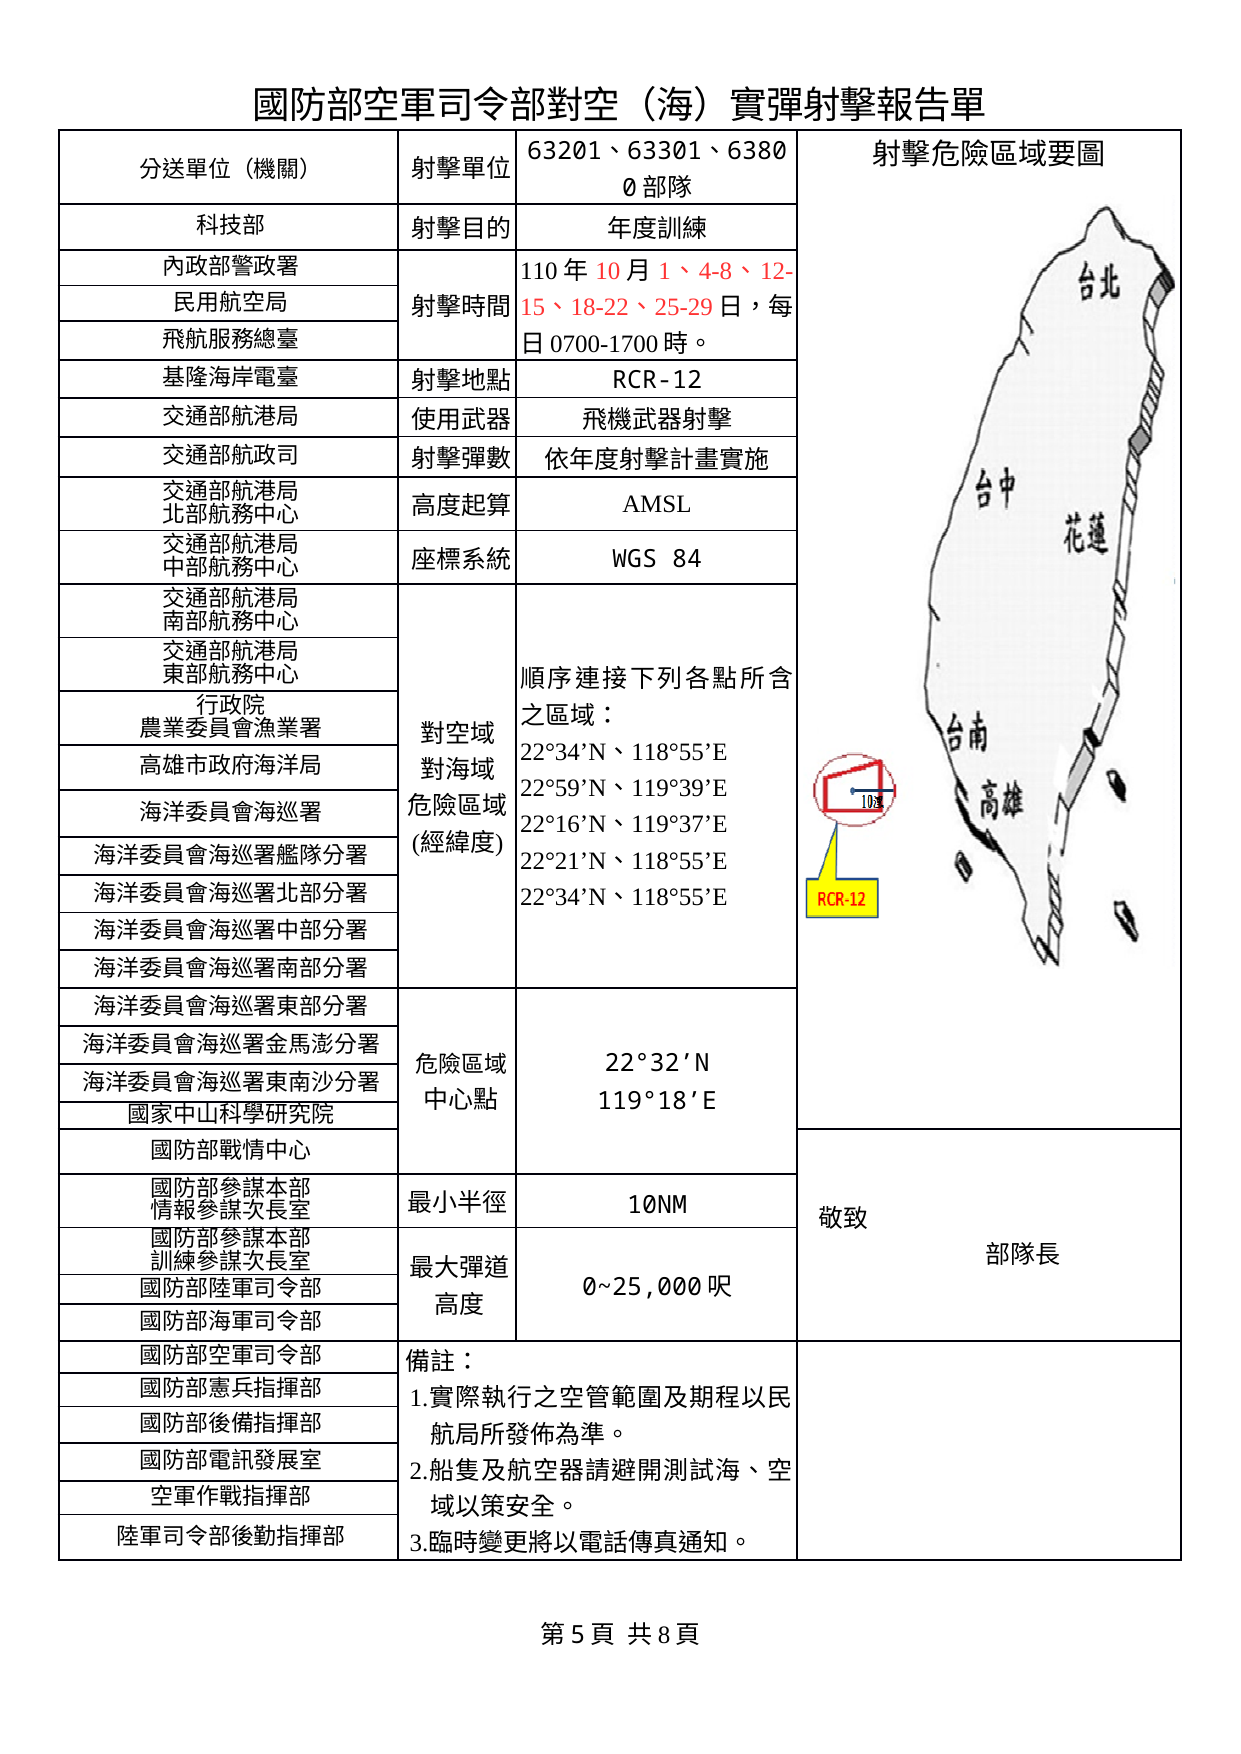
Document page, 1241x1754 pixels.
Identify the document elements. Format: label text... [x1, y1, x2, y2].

table_cell 海洋委員會海巡署艦隊分署 [60, 838, 397, 874]
table_cell 年度訓練 [517, 205, 796, 249]
table_cell 射擊時間 [399, 251, 515, 359]
picture [802, 189, 1176, 981]
table_header 射擊危險區域要圖 [798, 131, 1180, 1128]
table_cell 高雄市政府海洋局 [60, 746, 397, 789]
table_cell 射擊彈數 [399, 437, 515, 476]
table_header 分送單位（機關） [60, 131, 397, 203]
table_cell 使用武器 [399, 398, 515, 436]
table_cell 10NM [517, 1175, 796, 1227]
table_cell 海洋委員會海巡署南部分署 [60, 951, 397, 987]
table_cell 基隆海岸電臺 [60, 361, 397, 397]
table_cell 敬致 部隊長 [798, 1130, 1180, 1340]
text 國防部空軍司令部對空（海）實彈射擊報告單 [89, 75, 1152, 129]
table_cell 海洋委員會海巡署東南沙分署 [60, 1065, 397, 1101]
table_cell 民用航空局 [60, 286, 397, 320]
table_cell 海洋委員會海巡署東部分署 [60, 989, 397, 1025]
table_cell 海洋委員會海巡署中部分署 [60, 913, 397, 949]
table_cell 陸軍司令部後勤指揮部 [60, 1515, 397, 1559]
table_cell RCR-12 [517, 361, 796, 397]
table_cell 國防部憲兵指揮部 [60, 1374, 397, 1406]
table_cell 國防部海軍司令部 [60, 1305, 397, 1340]
table_cell 國防部參謀本部 情報參謀次長室 [60, 1175, 397, 1227]
table_cell 順序連接下列各點所含之區域： 22°34’N、118°55’E 22°59’N、119°39’E 22°16’N、119°37’E 22°21’N、118°55’E 22°34’N、118°55’E [517, 585, 796, 987]
table_cell 射擊目的 [399, 205, 515, 249]
table_cell WGS 84 [517, 531, 796, 583]
table_cell 科技部 [60, 205, 397, 249]
table_cell 備註： 1.實際執行之空管範圍及期程以民航局所發佈為準。 2.船隻及航空器請避開測試海、空域以策安全。 3.臨時變更將以電話傳真通知。 [399, 1342, 796, 1559]
table_cell 海洋委員會海巡署金馬澎分署 [60, 1027, 397, 1063]
table_cell 交通部航港局 北部航務中心 [60, 478, 397, 530]
table_cell 22°32’N 119°18’E [517, 989, 796, 1173]
table_cell 行政院 農業委員會漁業署 [60, 692, 397, 744]
table_cell 國防部空軍司令部 [60, 1342, 397, 1372]
table_cell 內政部警政署 [60, 251, 397, 284]
table_cell 0~25,000呎 [517, 1228, 796, 1340]
table_cell 飛機武器射擊 [517, 398, 796, 436]
table_cell 國防部電訊發展室 [60, 1444, 397, 1480]
table_cell 依年度射擊計畫實施 [517, 437, 796, 476]
table_cell 射擊地點 [399, 361, 515, 397]
table_cell 交通部航政司 [60, 438, 397, 476]
table_cell 交通部航港局 東部航務中心 [60, 638, 397, 690]
table_cell 交通部航港局 [60, 399, 397, 436]
table_cell 最大彈道高度 [399, 1228, 515, 1340]
table_cell 海洋委員會海巡署北部分署 [60, 876, 397, 912]
table_cell 110年10月1、4-8、12-15、18-22、25-29日，每日0700-1700時。 [517, 251, 796, 359]
table_cell 國防部後備指揮部 [60, 1407, 397, 1442]
table_cell 最小半徑 [399, 1175, 515, 1227]
table_header 射擊單位 [399, 131, 515, 203]
table_cell 海洋委員會海巡署 [60, 791, 397, 836]
table_cell 空軍作戰指揮部 [60, 1482, 397, 1514]
table_cell 國防部戰情中心 [60, 1130, 397, 1173]
table_cell 交通部航港局 南部航務中心 [60, 585, 397, 637]
table_cell 對空域 對海域 危險區域 (經緯度) [399, 585, 515, 987]
table_cell 座標系統 [399, 531, 515, 583]
table_cell 危險區域 中心點 [399, 989, 515, 1173]
table_cell 國家中山科學研究院 [60, 1103, 397, 1128]
table_cell 國防部陸軍司令部 [60, 1275, 397, 1303]
table_cell AMSL [517, 478, 796, 530]
table_header 63201、63301、63800部隊 [517, 131, 796, 203]
table_cell 國防部參謀本部 訓練參謀次長室 [60, 1228, 397, 1274]
table_cell [798, 1342, 1180, 1559]
table_cell 飛航服務總臺 [60, 322, 397, 359]
table_cell 高度起算 [399, 478, 515, 530]
table_cell 交通部航港局 中部航務中心 [60, 531, 397, 583]
